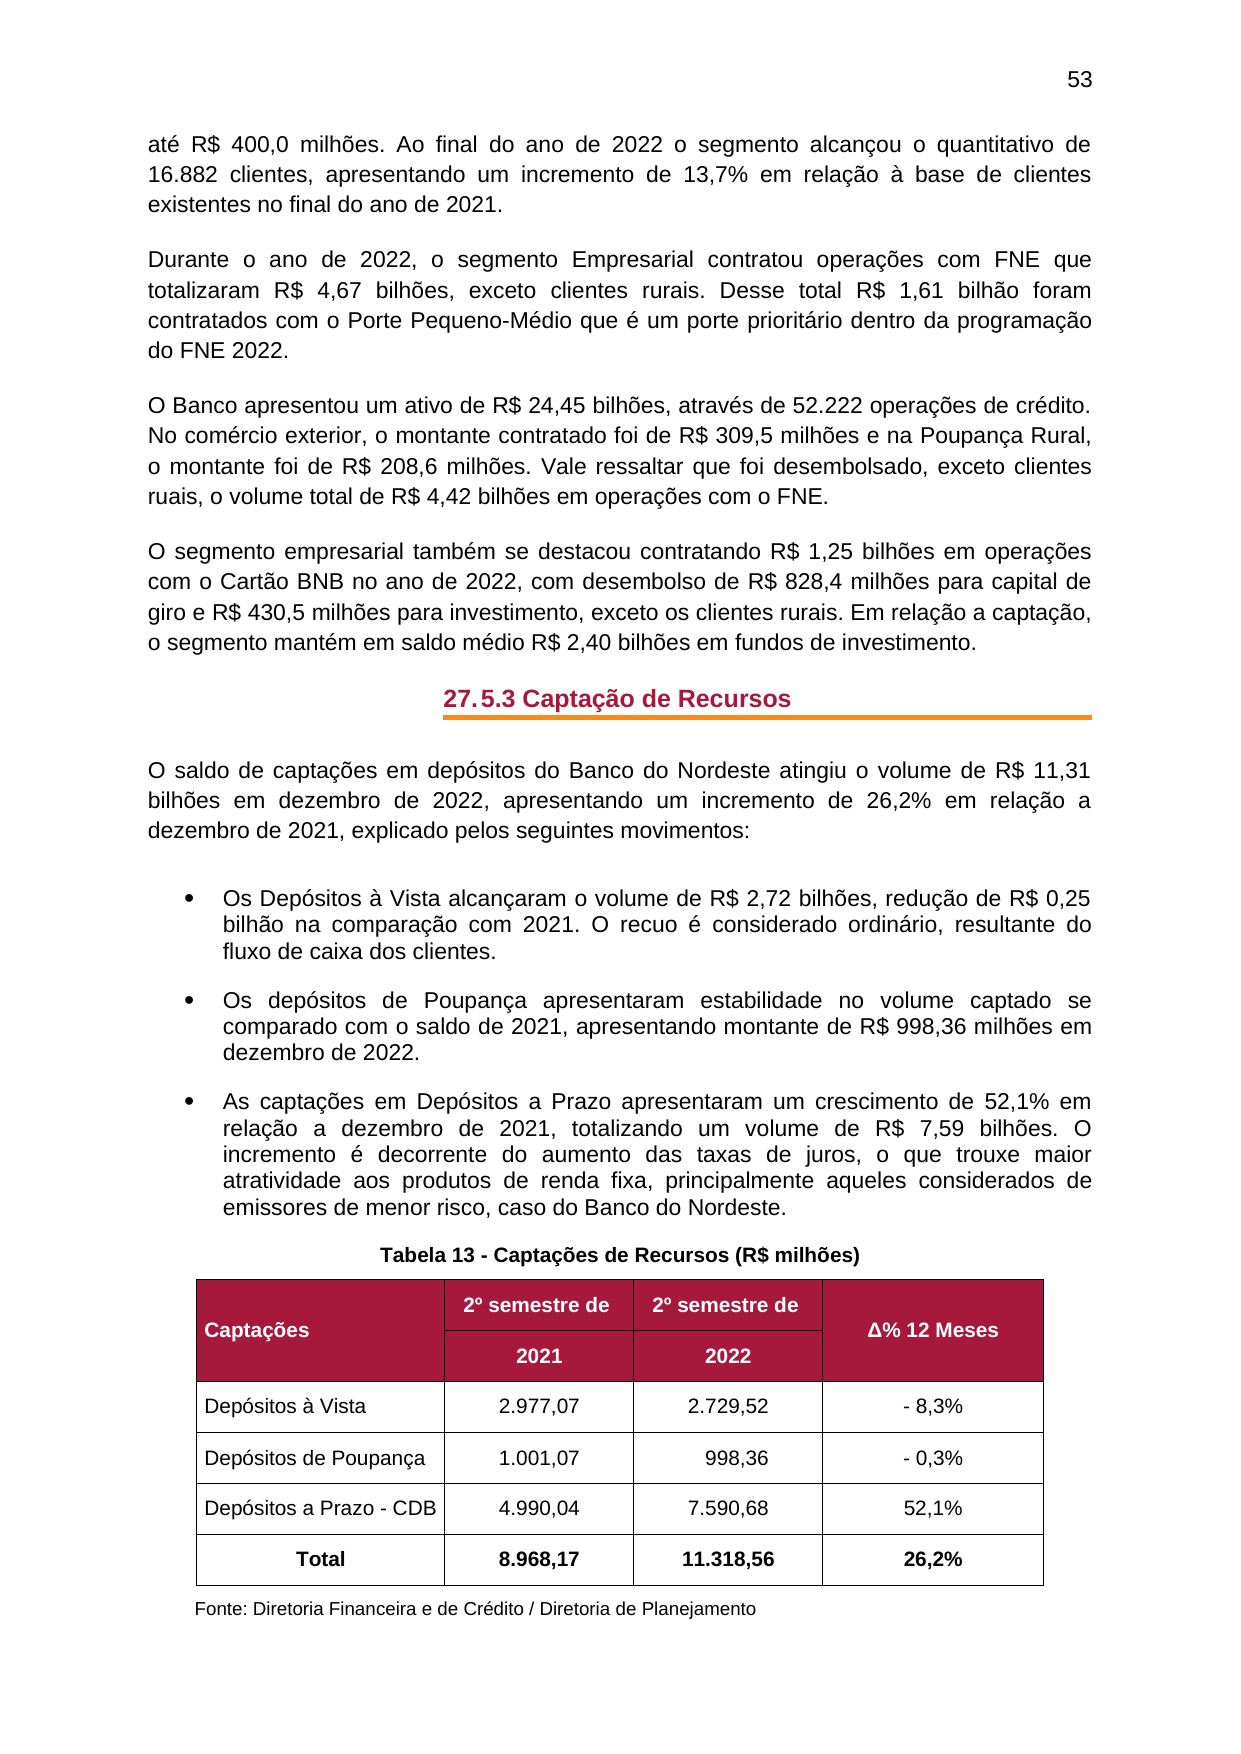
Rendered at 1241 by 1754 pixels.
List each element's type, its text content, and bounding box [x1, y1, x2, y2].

table_cell 11.318,56 [634, 1535, 822, 1585]
table_cell Depósitos à Vista [197, 1382, 444, 1432]
text Tabela 13 - Captações de Recursos (R$ milhões) [148, 1242, 1092, 1266]
table_cell 8.968,17 [445, 1535, 633, 1585]
table_cell 2022 [634, 1331, 822, 1381]
text O saldo de captações em depósitos do Banco do Nordeste atingiu o volume de R$ 11,31 bilhões em dezembro de 2022, apresentando um incremento de 26,2% em relação a dezembro de 2021, explicado pelos seguintes movimentos: [148, 757, 1092, 844]
text Fonte: Diretoria Financeira e de Crédito / Diretoria de Planejamento [148, 1598, 1092, 1620]
table_header 2º semestre de [634, 1280, 822, 1330]
subtitle 5.3 Captação de Recursos [443, 684, 1092, 715]
table_cell - 8,3% [823, 1382, 1043, 1432]
table_cell 2021 [445, 1331, 633, 1381]
table_cell 1.001,07 [445, 1433, 633, 1483]
table_cell 7.590,68 [634, 1484, 822, 1534]
table_cell 52,1% [823, 1484, 1043, 1534]
table_cell Depósitos de Poupança [197, 1433, 444, 1483]
table_cell 2.729,52 [634, 1382, 822, 1432]
list Os Depósitos à Vista alcançaram o volume de R$ 2,72 bilhões, redução de R$ 0,25 bilhão na comparação com 2021. O recuo é considerado ordinário, resultante do fluxo de caixa dos clientes. [185, 885, 1092, 964]
table_cell 998,36 [634, 1433, 822, 1483]
table_cell Depósitos a Prazo - CDB [197, 1484, 444, 1534]
table_header Δ% 12 Meses [823, 1280, 1043, 1381]
table_cell 4.990,04 [445, 1484, 633, 1534]
table_cell 26,2% [823, 1535, 1043, 1585]
table_cell - 0,3% [823, 1433, 1043, 1483]
table_header Captações [197, 1280, 444, 1381]
text O Banco apresentou um ativo de R$ 24,45 bilhões, através de 52.222 operações de crédito. No comércio exterior, o montante contratado foi de R$ 309,5 milhões e na Poupança Rural, o montante foi de R$ 208,6 milhões. Vale ressaltar que foi desembolsado, exceto clientes ruais, o volume total de R$ 4,42 bilhões em operações com o FNE. [148, 392, 1092, 509]
text até R$ 400,0 milhões. Ao final do ano de 2022 o segmento alcançou o quantitativo de 16.882 clientes, apresentando um incremento de 13,7% em relação à base de clientes existentes no final do ano de 2021. [148, 131, 1092, 218]
table_cell 2.977,07 [445, 1382, 633, 1432]
table_cell Total [197, 1535, 444, 1585]
text O segmento empresarial também se destacou contratando R$ 1,25 bilhões em operações com o Cartão BNB no ano de 2022, com desembolso de R$ 828,4 milhões para capital de giro e R$ 430,5 milhões para investimento, exceto os clientes rurais. Em relação a captação, o segmento mantém em saldo médio R$ 2,40 bilhões em fundos de investimento. [148, 538, 1092, 655]
list Os depósitos de Poupança apresentaram estabilidade no volume captado se comparado com o saldo de 2021, apresentando montante de R$ 998,36 milhões em dezembro de 2022. [185, 987, 1092, 1066]
list As captações em Depósitos a Prazo apresentaram um crescimento de 52,1% em relação a dezembro de 2021, totalizando um volume de R$ 7,59 bilhões. O incremento é decorrente do aumento das taxas de juros, o que trouxe maior atratividade aos produtos de renda fixa, principalmente aqueles considerados de emissores de menor risco, caso do Banco do Nordeste. [185, 1088, 1092, 1220]
text Durante o ano de 2022, o segmento Empresarial contratou operações com FNE que totalizaram R$ 4,67 bilhões, exceto clientes rurais. Desse total R$ 1,61 bilhão foram contratados com o Porte Pequeno-Médio que é um porte prioritário dentro da programação do FNE 2022. [148, 246, 1092, 363]
table_header 2º semestre de [445, 1280, 633, 1330]
